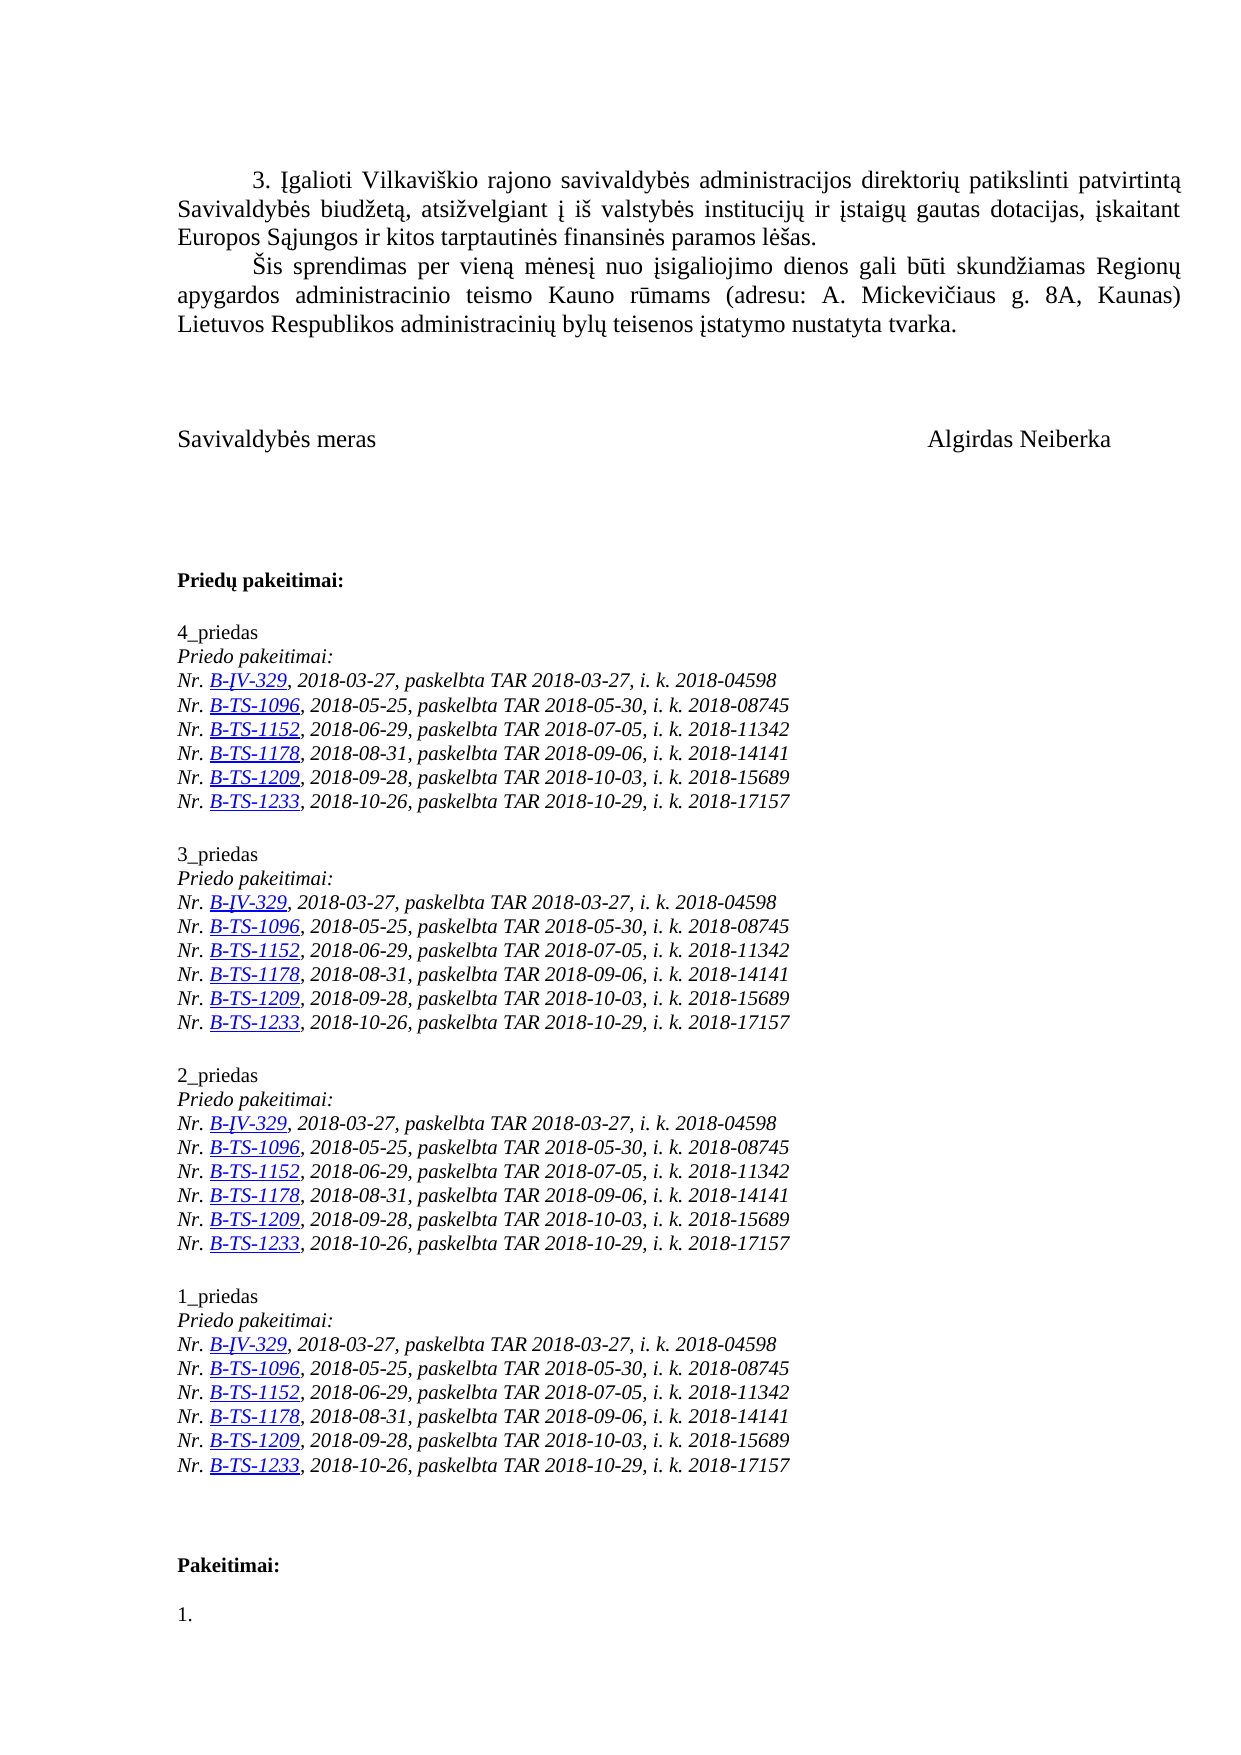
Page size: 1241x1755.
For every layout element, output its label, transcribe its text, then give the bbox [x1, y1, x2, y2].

text Nr. B-TS-1152, 2018-06-29, paskelbta TAR 2018-07-05, i. k. 2018-11342 [177, 938, 1182, 962]
text Nr. B-TS-1233, 2018-10-26, paskelbta TAR 2018-10-29, i. k. 2018-17157 [177, 1231, 1182, 1255]
text Nr. B-TS-1096, 2018-05-25, paskelbta TAR 2018-05-30, i. k. 2018-08745 [177, 692, 1182, 717]
text Nr. B-TS-1209, 2018-09-28, paskelbta TAR 2018-10-03, i. k. 2018-15689 [177, 1207, 1182, 1231]
text Priedo pakeitimai: [177, 1308, 1182, 1332]
text Priedo pakeitimai: [177, 1087, 1182, 1111]
text Nr. B-TS-1209, 2018-09-28, paskelbta TAR 2018-10-03, i. k. 2018-15689 [177, 765, 1182, 789]
text 4_priedas [177, 620, 1182, 644]
text Nr. B-TS-1233, 2018-10-26, paskelbta TAR 2018-10-29, i. k. 2018-17157 [177, 1010, 1182, 1034]
text Nr. B-TS-1209, 2018-09-28, paskelbta TAR 2018-10-03, i. k. 2018-15689 [177, 1428, 1182, 1452]
text Nr. B-ĮV-329, 2018-03-27, paskelbta TAR 2018-03-27, i. k. 2018-04598 [177, 890, 1182, 914]
text Nr. B-TS-1178, 2018-08-31, paskelbta TAR 2018-09-06, i. k. 2018-14141 [177, 741, 1182, 765]
text Pakeitimai: [177, 1553, 1182, 1577]
text Priedo pakeitimai: [177, 644, 1182, 668]
text Nr. B-TS-1096, 2018-05-25, paskelbta TAR 2018-05-30, i. k. 2018-08745 [177, 1356, 1182, 1380]
text Nr. B-ĮV-329, 2018-03-27, paskelbta TAR 2018-03-27, i. k. 2018-04598 [177, 1111, 1182, 1135]
text Nr. B-TS-1178, 2018-08-31, paskelbta TAR 2018-09-06, i. k. 2018-14141 [177, 962, 1182, 986]
text Nr. B-TS-1152, 2018-06-29, paskelbta TAR 2018-07-05, i. k. 2018-11342 [177, 1159, 1182, 1183]
text Nr. B-TS-1209, 2018-09-28, paskelbta TAR 2018-10-03, i. k. 2018-15689 [177, 986, 1182, 1010]
text Priedo pakeitimai: [177, 866, 1182, 890]
text Nr. B-TS-1152, 2018-06-29, paskelbta TAR 2018-07-05, i. k. 2018-11342 [177, 1380, 1182, 1404]
text 1_priedas [177, 1284, 1182, 1308]
text 3. Įgalioti Vilkaviškio rajono savivaldybės administracijos direktorių patikslinti patvirtintą Savivaldybės biudžetą, atsižvelgiant į iš valstybės institucijų ir įstaigų gautas dotacijas, įskaitant Europos Sąjungos ir kitos tarptautinės finansinės paramos lėšas. [177, 165, 1182, 251]
text Nr. B-TS-1233, 2018-10-26, paskelbta TAR 2018-10-29, i. k. 2018-17157 [177, 789, 1182, 813]
text Nr. B-TS-1233, 2018-10-26, paskelbta TAR 2018-10-29, i. k. 2018-17157 [177, 1452, 1182, 1477]
text 3_priedas [177, 842, 1182, 866]
text Nr. B-TS-1096, 2018-05-25, paskelbta TAR 2018-05-30, i. k. 2018-08745 [177, 914, 1182, 938]
text Nr. B-ĮV-329, 2018-03-27, paskelbta TAR 2018-03-27, i. k. 2018-04598 [177, 668, 1182, 692]
text 2_priedas [177, 1063, 1182, 1087]
text Nr. B-ĮV-329, 2018-03-27, paskelbta TAR 2018-03-27, i. k. 2018-04598 [177, 1332, 1182, 1356]
text 1. [177, 1602, 1182, 1626]
text Nr. B-TS-1178, 2018-08-31, paskelbta TAR 2018-09-06, i. k. 2018-14141 [177, 1183, 1182, 1207]
text Šis sprendimas per vieną mėnesį nuo įsigaliojimo dienos gali būti skundžiamas Regionų apygardos administracinio teismo Kauno rūmams (adresu: A. Mickevičiaus g. 8A, Kaunas) Lietuvos Respublikos administracinių bylų teisenos įstatymo nustatyta tvarka. [177, 251, 1182, 337]
text Nr. B-TS-1096, 2018-05-25, paskelbta TAR 2018-05-30, i. k. 2018-08745 [177, 1135, 1182, 1159]
text Priedų pakeitimai: [177, 567, 1182, 592]
text Nr. B-TS-1152, 2018-06-29, paskelbta TAR 2018-07-05, i. k. 2018-11342 [177, 717, 1182, 741]
text Nr. B-TS-1178, 2018-08-31, paskelbta TAR 2018-09-06, i. k. 2018-14141 [177, 1404, 1182, 1428]
text Savivaldybės meras Algirdas Neiberka [177, 424, 1182, 452]
